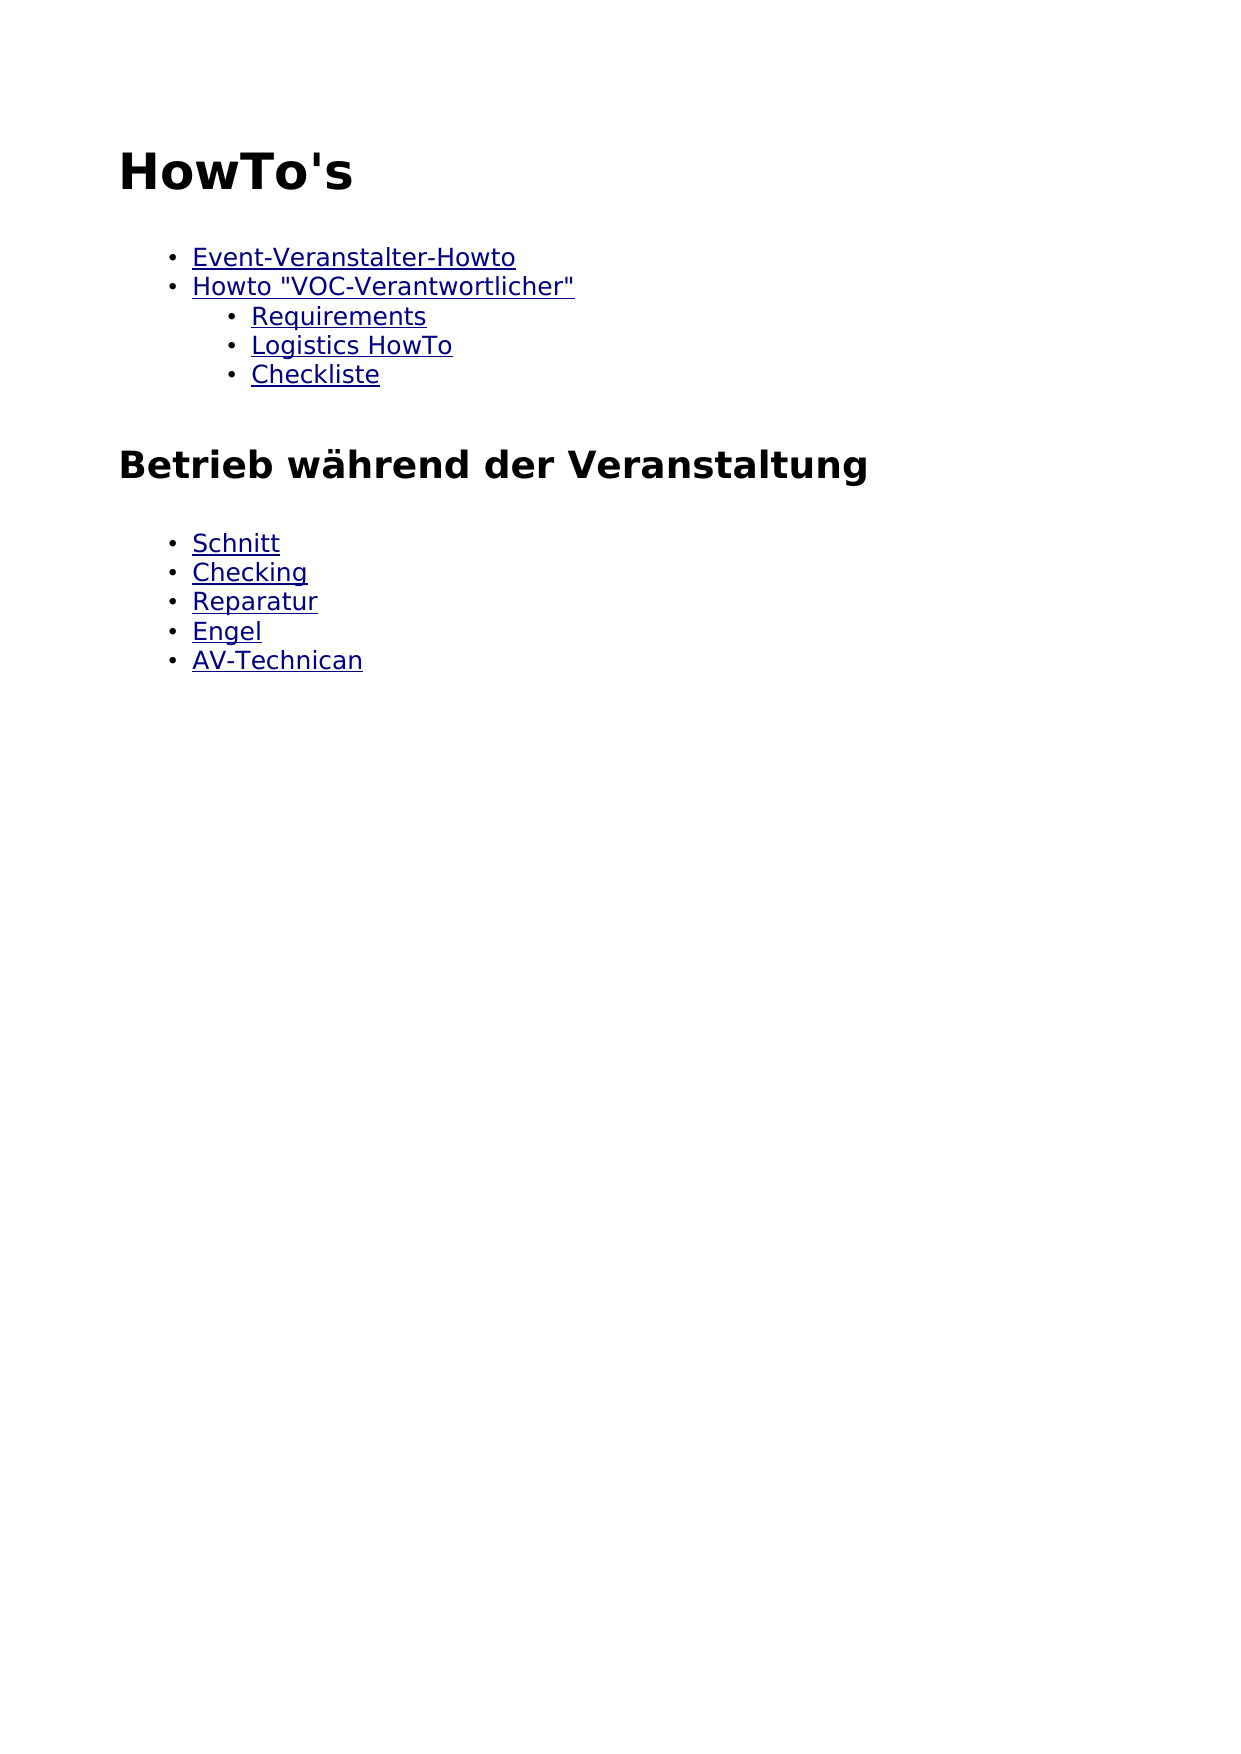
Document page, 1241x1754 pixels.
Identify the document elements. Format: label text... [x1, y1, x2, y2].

list Engel [177, 617, 1122, 646]
list Checkliste [236, 360, 1122, 389]
list Requirements [236, 302, 1122, 331]
list Logistics HowTo [236, 331, 1122, 360]
subtitle Betrieb während der Veranstaltung [118, 444, 1122, 487]
list Event-Veranstalter-Howto [177, 243, 1122, 272]
subtitle HowTo's [118, 143, 1122, 201]
list Reparatur [177, 588, 1122, 617]
list Checking [177, 558, 1122, 588]
list Howto "VOC-Verantwortlicher" [177, 272, 1122, 302]
list Schnitt [177, 529, 1122, 558]
list AV-Technican [177, 646, 1122, 675]
